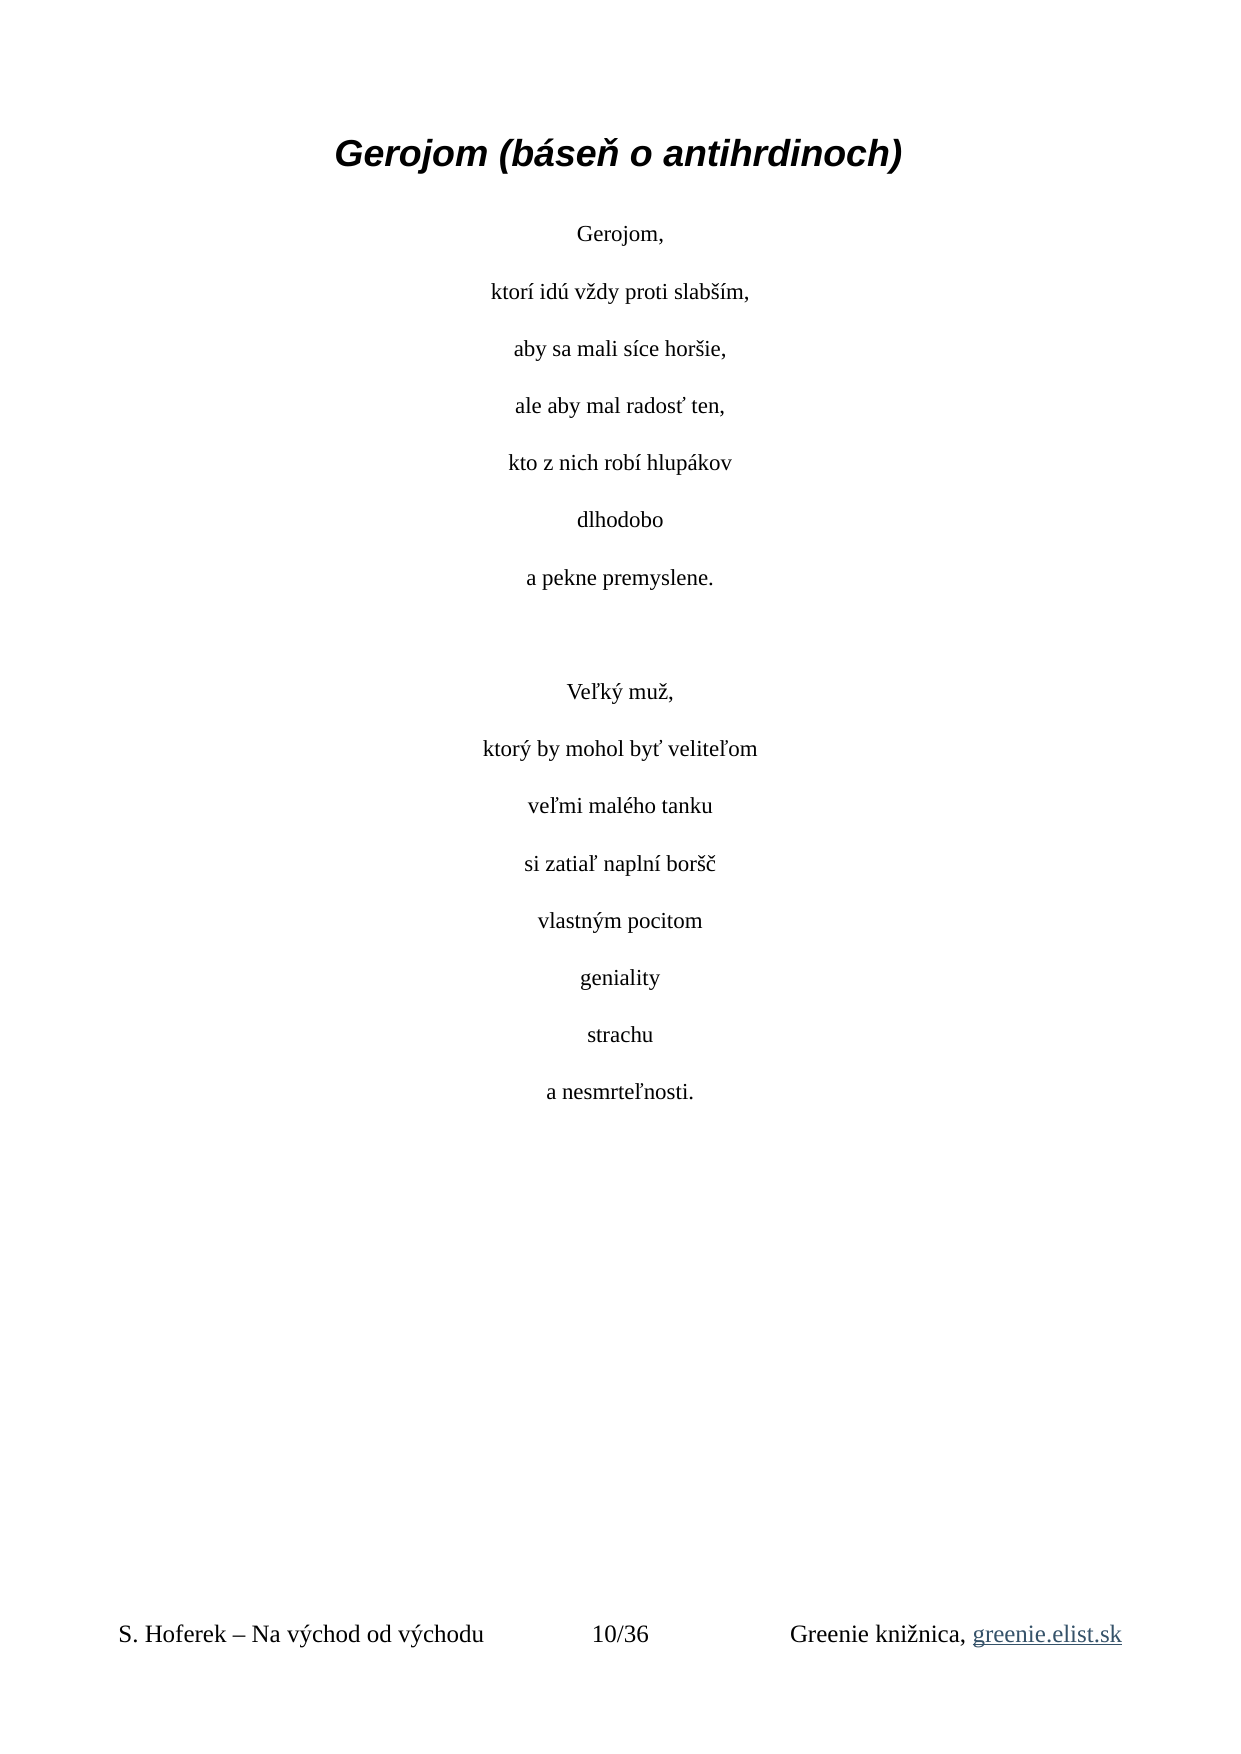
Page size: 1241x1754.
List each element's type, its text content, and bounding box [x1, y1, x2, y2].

text ktorý by mohol byť veliteľom [106, 735, 1134, 762]
subtitle Gerojom (báseň o antihrdinoch) [106, 131, 1134, 174]
text a nesmrteľnosti. [106, 1078, 1134, 1105]
text ale aby mal radosť ten, [106, 392, 1134, 418]
text aby sa mali síce horšie, [106, 335, 1134, 361]
text ktorí idú vždy proti slabším, [106, 278, 1134, 304]
text Gerojom, [106, 221, 1134, 247]
text strachu [106, 1021, 1134, 1047]
text a pekne premyslene. [106, 564, 1134, 590]
text si zatiaľ naplní boršč [106, 849, 1134, 876]
text vlastným pocitom [106, 907, 1134, 933]
text kto z nich robí hlupákov [106, 449, 1134, 476]
text geniality [106, 964, 1134, 990]
text dlhodobo [106, 506, 1134, 533]
text veľmi malého tanku [106, 792, 1134, 819]
text Veľký muž, [106, 678, 1134, 704]
